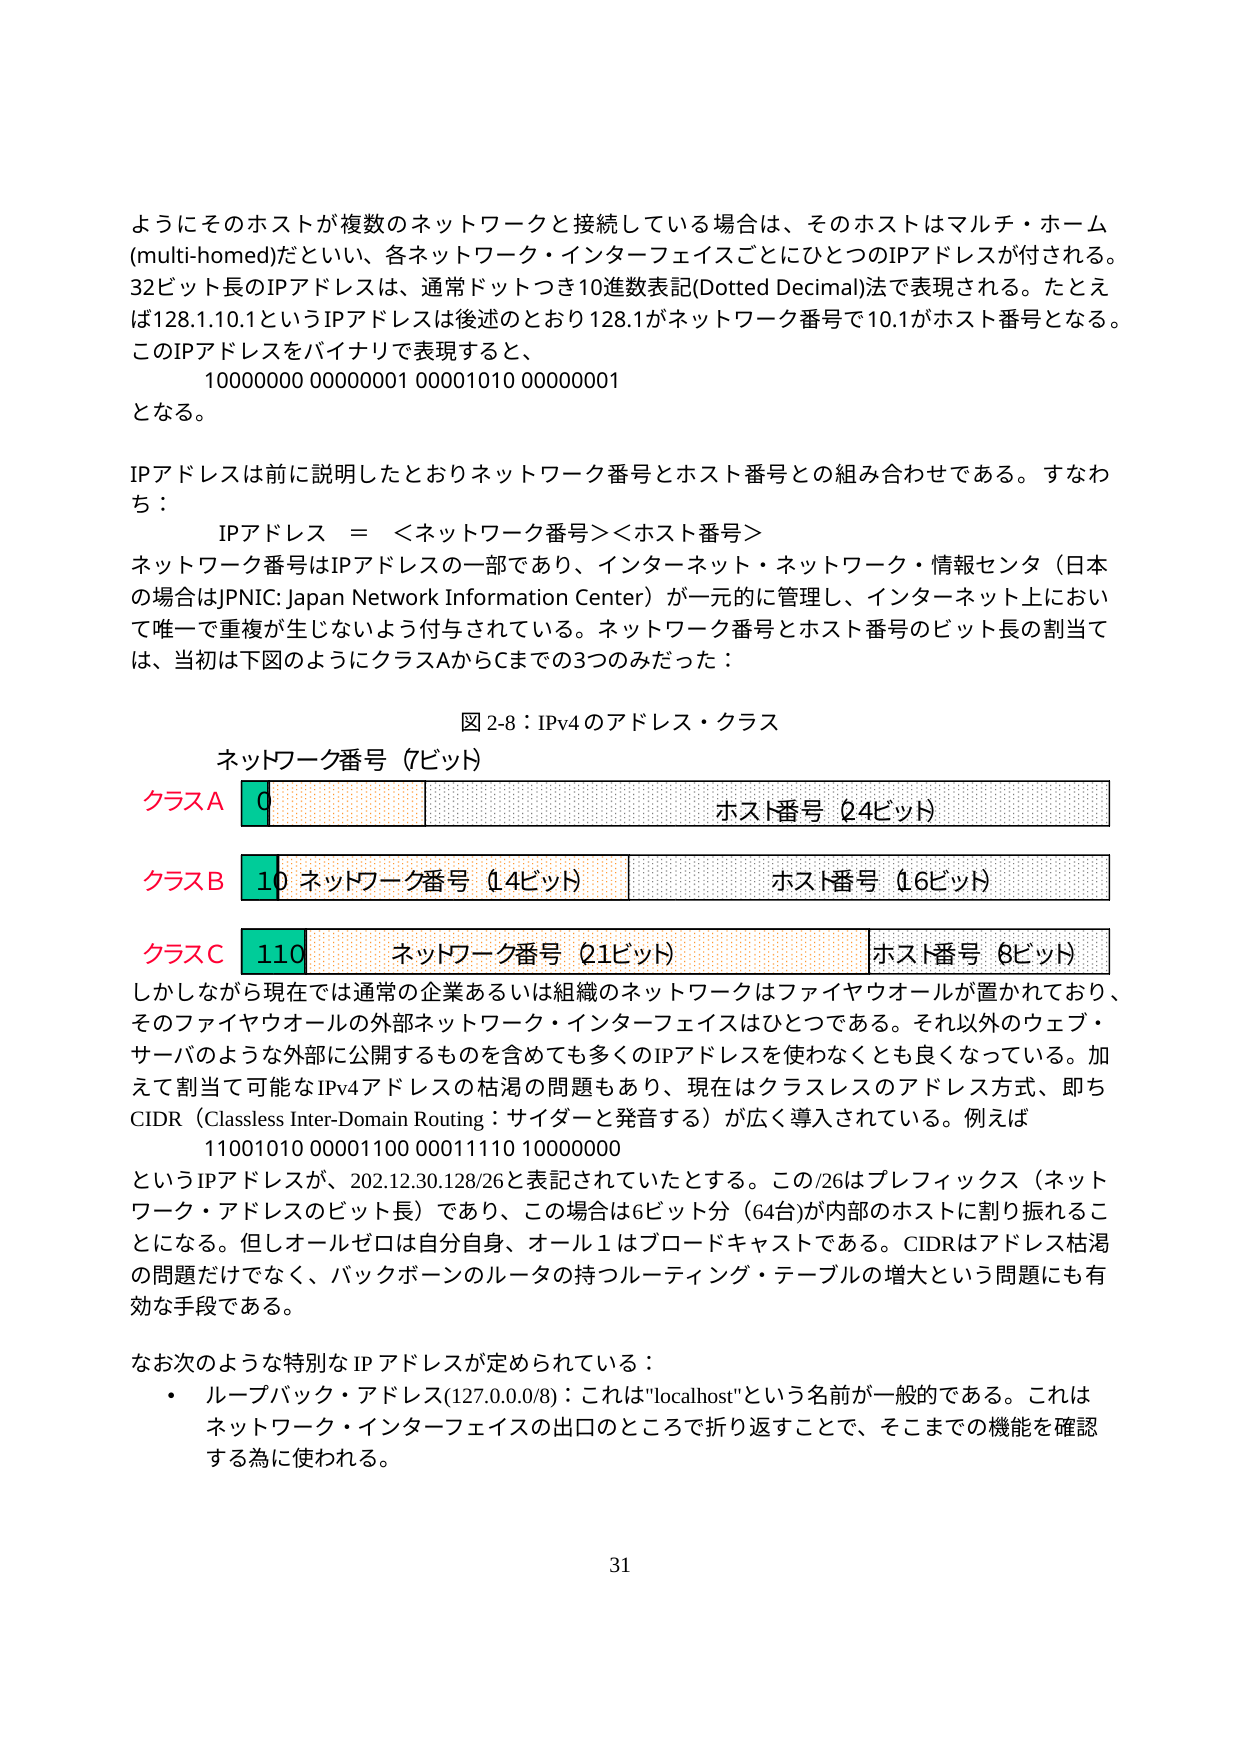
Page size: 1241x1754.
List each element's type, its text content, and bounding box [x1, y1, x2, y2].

text 11001010 00001100 00011110 10000000 [130, 1133, 1110, 1163]
text というIPアドレスが、202.12.30.128/26と表記されていたとする。この/26はプレフィックス（ネットワーク・アドレスのビット長）であり、この場合は6ビット分（64台)が内部のホストに割り振れることになる。但しオールゼロは自分自身、オール１はブロードキャストである。CIDRはアドレス枯渇の問題だけでなく、バックボーンのルータの持つルーティング・テーブルの増大という問題にも有効な手段である。 [130, 1163, 1110, 1321]
text IPアドレスは前に説明したとおりネットワーク番号とホスト番号との組み合わせである。すなわち： [130, 457, 1110, 518]
text なお次のような特別なIPアドレスが定められている： [130, 1346, 1110, 1378]
text ネットワーク番号はIPアドレスの一部であり、インターネット・ネットワーク・情報センタ（日本の場合はJPNIC: Japan Network Information Center）が一元的に管理し、インターネット上において唯一で重複が生じないよう付与されている。ネットワーク番号とホスト番号のビット長の割当ては、当初は下図のようにクラスAからCまでの3つのみだった： [130, 548, 1110, 675]
text 図2-8：IPv4のアドレス・クラス [130, 705, 1110, 737]
text 32ビット長のIPアドレスは、通常ドットつき10進数表記(Dotted Decimal)法で表現される。たとえば128.1.10.1というIPアドレスは後述のとおり128.1がネットワーク番号で10.1がホスト番号となる。このIPアドレスをバイナリで表現すると、 [130, 270, 1110, 366]
text しかしながら現在では通常の企業あるいは組織のネットワークはファイヤウオールが置かれており、そのファイヤウオールの外部ネットワーク・インターフェイスはひとつである。それ以外のウェブ・サーバのような外部に公開するものを含めても多くのIPアドレスを使わなくとも良くなっている。加えて割当て可能なIPv4アドレスの枯渇の問題もあり、現在はクラスレスのアドレス方式、即ちCIDR（Classless Inter-Domain Routing：サイダーと発音する）が広く導入されている。例えば [130, 739, 1110, 1133]
text インターネット上のホスト（ノードとも言い、コンピュータと考えても良い）を識別するために、各ホストにはIPアドレス（あるいはインターネット・アドレスともいう）が付与される。ルータのようにそのホストが複数のネットワークと接続している場合は、そのホストはマルチ・ホーム(multi-homed)だといい、各ネットワーク・インターフェイスごとにひとつのIPアドレスが付される。 [130, 207, 1110, 270]
text となる。 [130, 395, 1110, 427]
text 10000000 00000001 00001010 00000001 [130, 366, 1110, 395]
list ループバック・アドレス(127.0.0.0/8)：これは"localhost"という名前が一般的である。これはネットワーク・インターフェイスの出口のところで折り返すことで、そこまでの機能を確認する為に使われる。 [167, 1378, 1110, 1473]
text IPアドレス ＝ ＜ネットワーク番号＞＜ホスト番号＞ [130, 518, 1110, 548]
